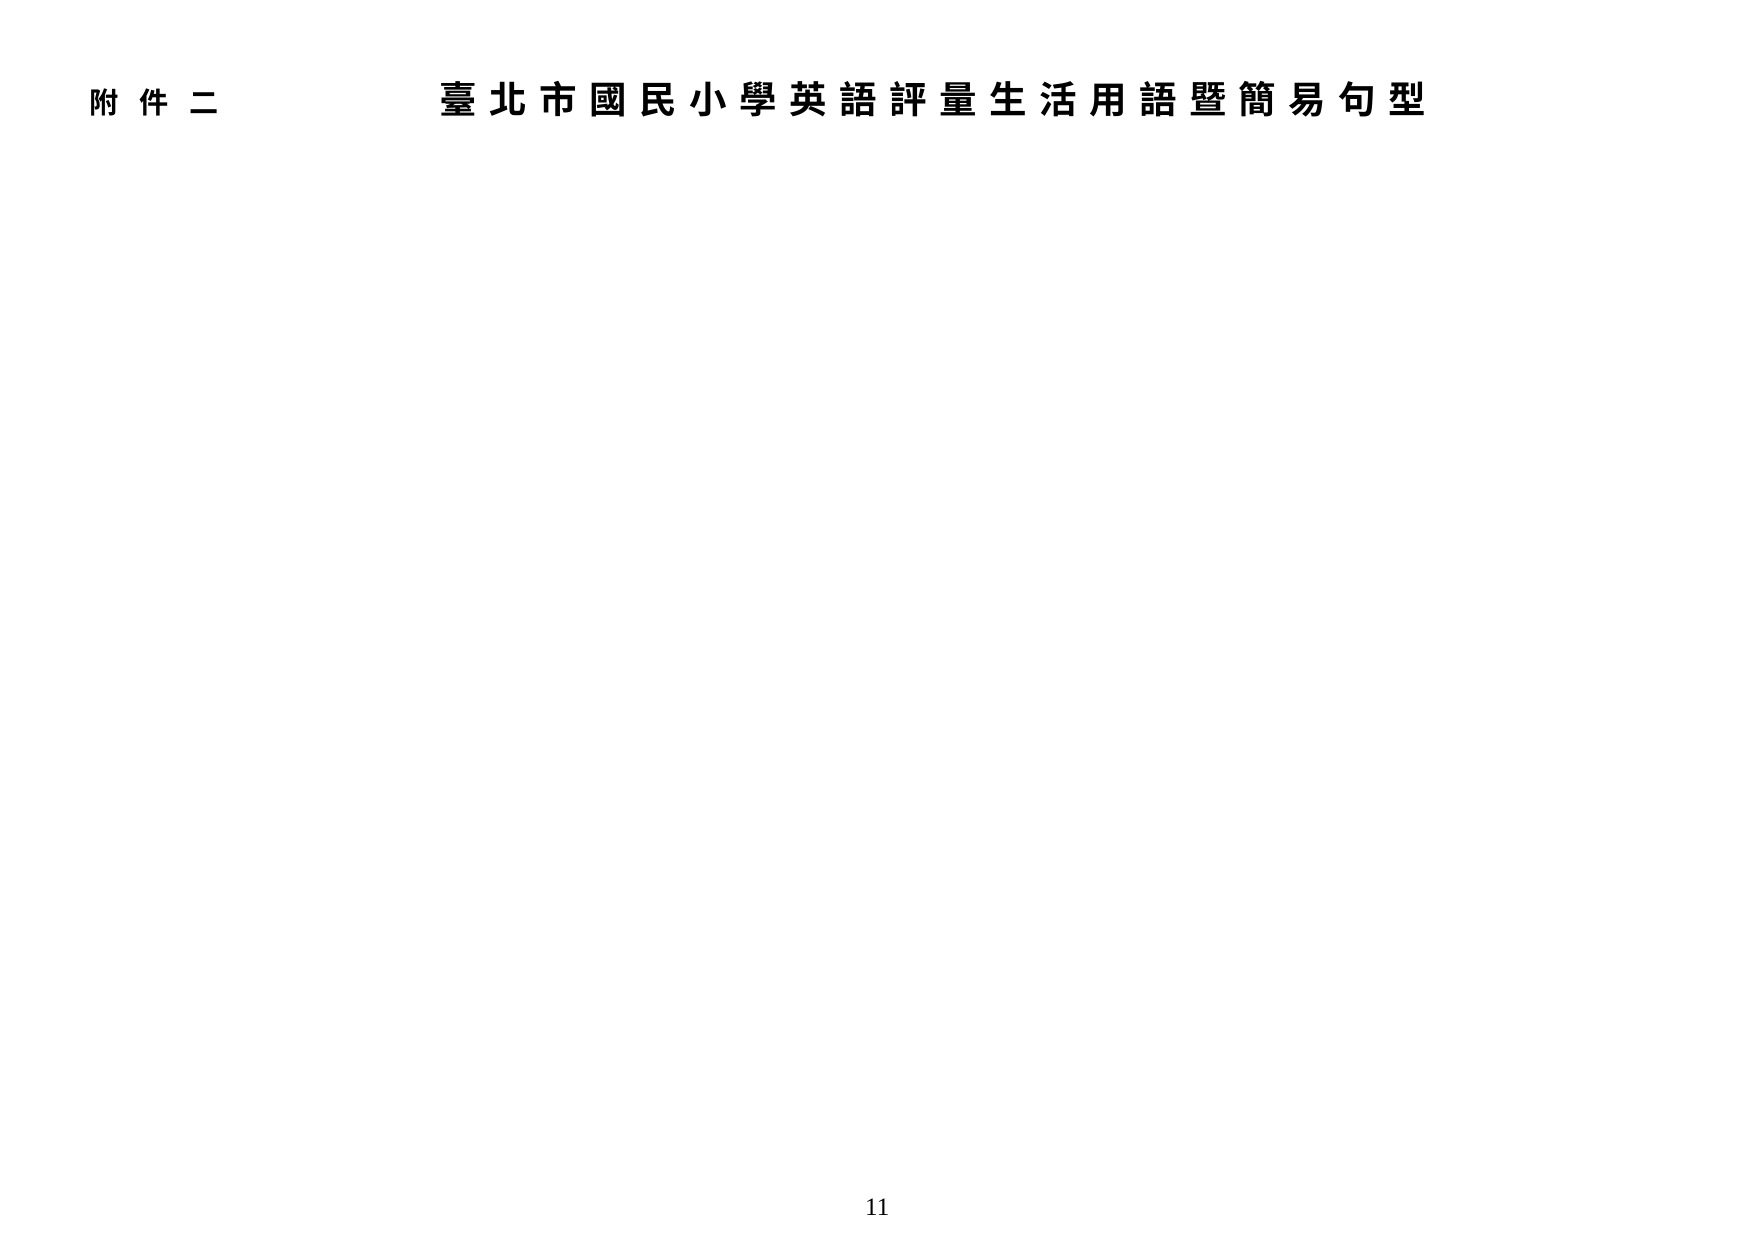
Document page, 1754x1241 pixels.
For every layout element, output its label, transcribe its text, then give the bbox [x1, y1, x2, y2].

text 附件二臺北市國臺北市國民小學英語評量生活用語暨簡易句型 [89, 60, 1664, 135]
